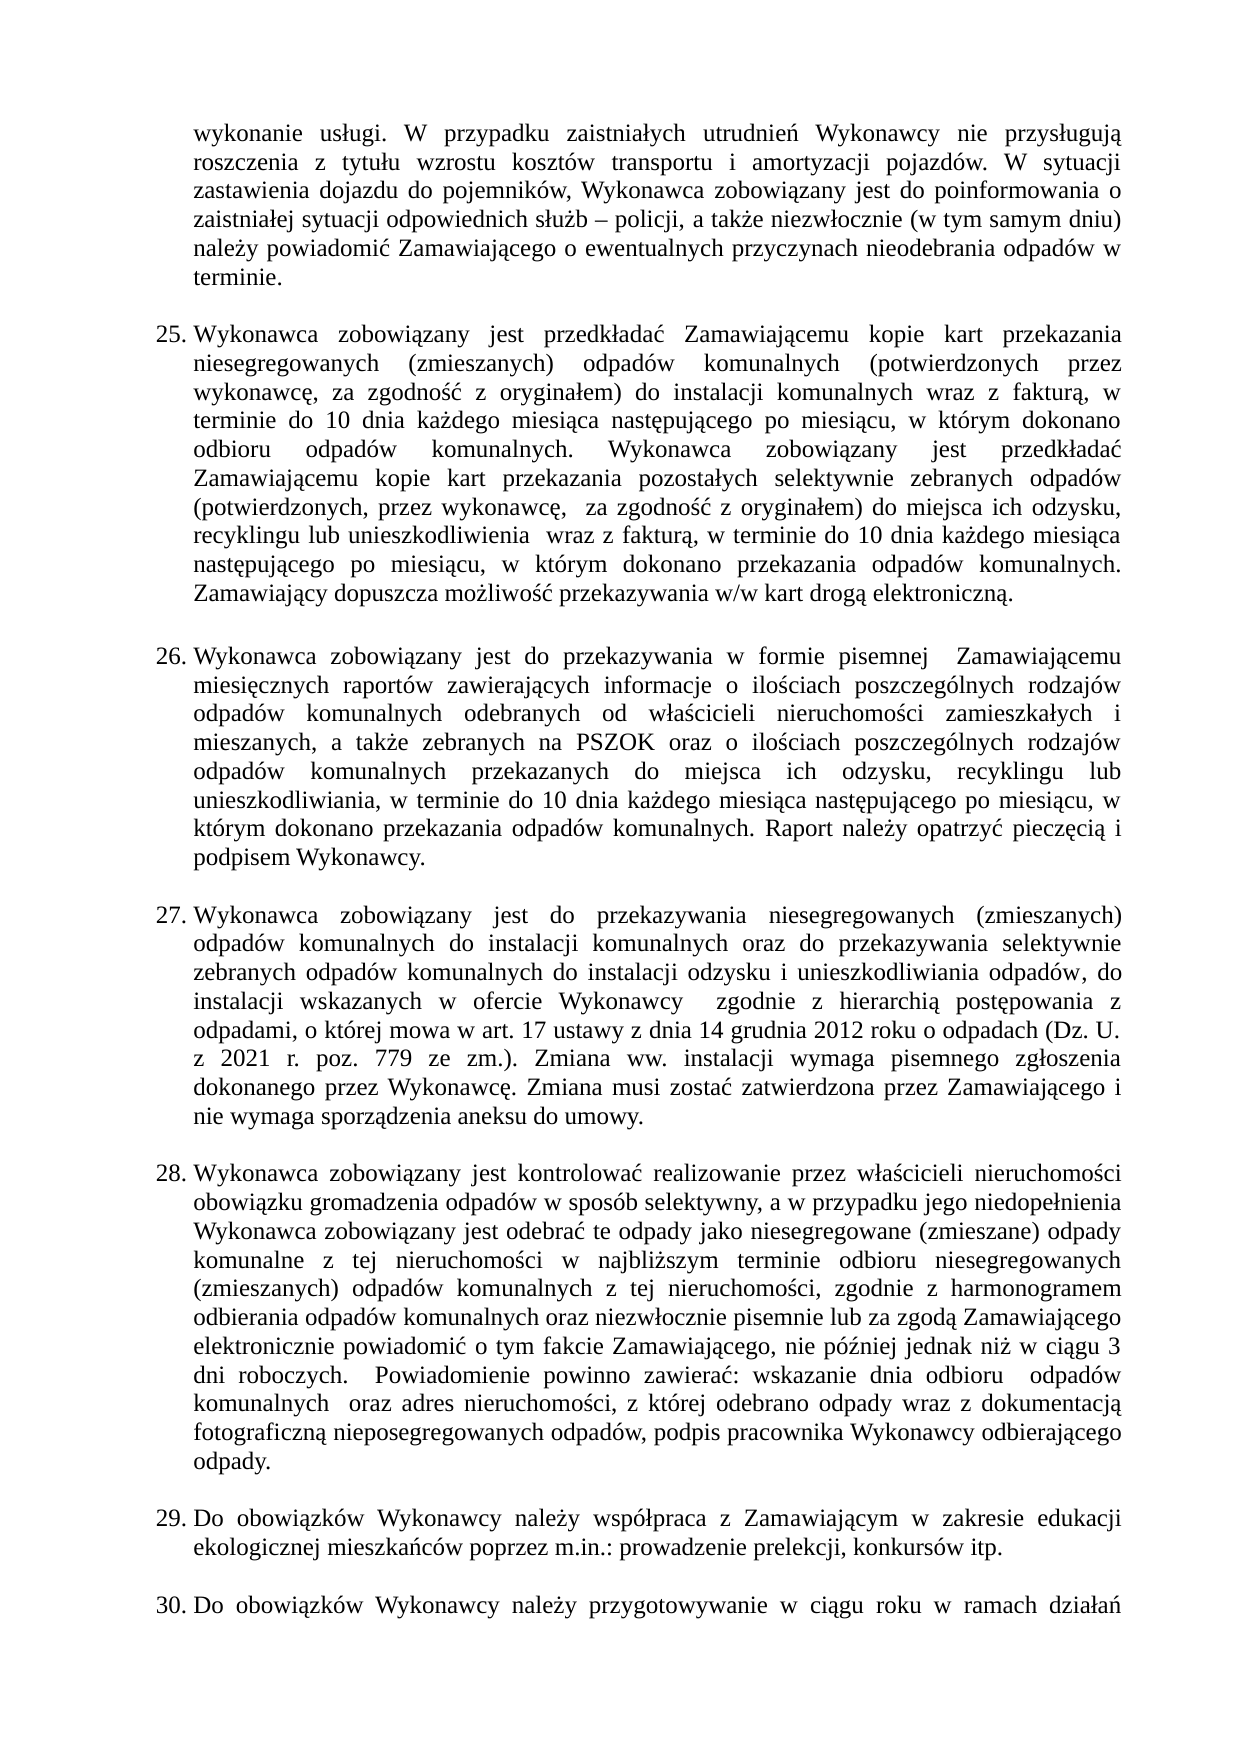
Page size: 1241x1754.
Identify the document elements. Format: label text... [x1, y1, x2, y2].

list Do obowiązków Wykonawcy należy współpraca z Zamawiającym w zakresie edukacji ekologicznej mieszkańców poprzez m.in.: prowadzenie prelekcji, konkursów itp. [156, 1503, 1122, 1561]
list Wykonawca zobowiązany jest kontrolować realizowanie przez właścicieli nieruchomości obowiązku gromadzenia odpadów w sposób selektywny, a w przypadku jego niedopełnienia Wykonawca zobowiązany jest odebrać te odpady jako niesegregowane (zmieszane) odpady komunalne z tej nieruchomości w najbliższym terminie odbioru niesegregowanych (zmieszanych) odpadów komunalnych z tej nieruchomości, zgodnie z harmonogramem odbierania odpadów komunalnych oraz niezwłocznie pisemnie lub za zgodą Zamawiającego elektronicznie powiadomić o tym fakcie Zamawiającego, nie później jednak niż w ciągu 3 dni roboczych. Powiadomienie powinno zawierać: wskazanie dnia odbioru odpadów komunalnych oraz adres nieruchomości, z której odebrano odpady wraz z dokumentacją fotograficzną nieposegregowanych odpadów, podpis pracownika Wykonawcy odbierającego odpady. [156, 1158, 1122, 1475]
list Do obowiązków Wykonawcy należy przygotowywanie w ciągu roku w ramach działań [156, 1590, 1122, 1618]
list wykonanie usługi. W przypadku zaistniałych utrudnień Wykonawcy nie przysługują roszczenia z tytułu wzrostu kosztów transportu i amortyzacji pojazdów. W sytuacji zastawienia dojazdu do pojemników, Wykonawca zobowiązany jest do poinformowania o zaistniałej sytuacji odpowiednich służb – policji, a także niezwłocznie (w tym samym dniu) należy powiadomić Zamawiającego o ewentualnych przyczynach nieodebrania odpadów w terminie. [156, 118, 1122, 291]
list Wykonawca zobowiązany jest przedkładać Zamawiającemu kopie kart przekazania niesegregowanych (zmieszanych) odpadów komunalnych (potwierdzonych przez wykonawcę, za zgodność z oryginałem) do instalacji komunalnych wraz z fakturą, w terminie do 10 dnia każdego miesiąca następującego po miesiącu, w którym dokonano odbioru odpadów komunalnych. Wykonawca zobowiązany jest przedkładać Zamawiającemu kopie kart przekazania pozostałych selektywnie zebranych odpadów (potwierdzonych, przez wykonawcę, za zgodność z oryginałem) do miejsca ich odzysku, recyklingu lub unieszkodliwienia wraz z fakturą, w terminie do 10 dnia każdego miesiąca następującego po miesiącu, w którym dokonano przekazania odpadów komunalnych. Zamawiający dopuszcza możliwość przekazywania w/w kart drogą elektroniczną. [156, 319, 1122, 607]
list Wykonawca zobowiązany jest do przekazywania w formie pisemnej Zamawiającemu miesięcznych raportów zawierających informacje o ilościach poszczególnych rodzajów odpadów komunalnych odebranych od właścicieli nieruchomości zamieszkałych i mieszanych, a także zebranych na PSZOK oraz o ilościach poszczególnych rodzajów odpadów komunalnych przekazanych do miejsca ich odzysku, recyklingu lub unieszkodliwiania, w terminie do 10 dnia każdego miesiąca następującego po miesiącu, w którym dokonano przekazania odpadów komunalnych. Raport należy opatrzyć pieczęcią i podpisem Wykonawcy. [156, 641, 1122, 871]
list Wykonawca zobowiązany jest do przekazywania niesegregowanych (zmieszanych) odpadów komunalnych do instalacji komunalnych oraz do przekazywania selektywnie zebranych odpadów komunalnych do instalacji odzysku i unieszkodliwiania odpadów, do instalacji wskazanych w ofercie Wykonawcy zgodnie z hierarchią postępowania z odpadami, o której mowa w art. 17 ustawy z dnia 14 grudnia 2012 roku o odpadach (Dz. U. z 2021 r. poz. 779 ze zm.). Zmiana ww. instalacji wymaga pisemnego zgłoszenia dokonanego przez Wykonawcę. Zmiana musi zostać zatwierdzona przez Zamawiającego i nie wymaga sporządzenia aneksu do umowy. [156, 900, 1122, 1130]
